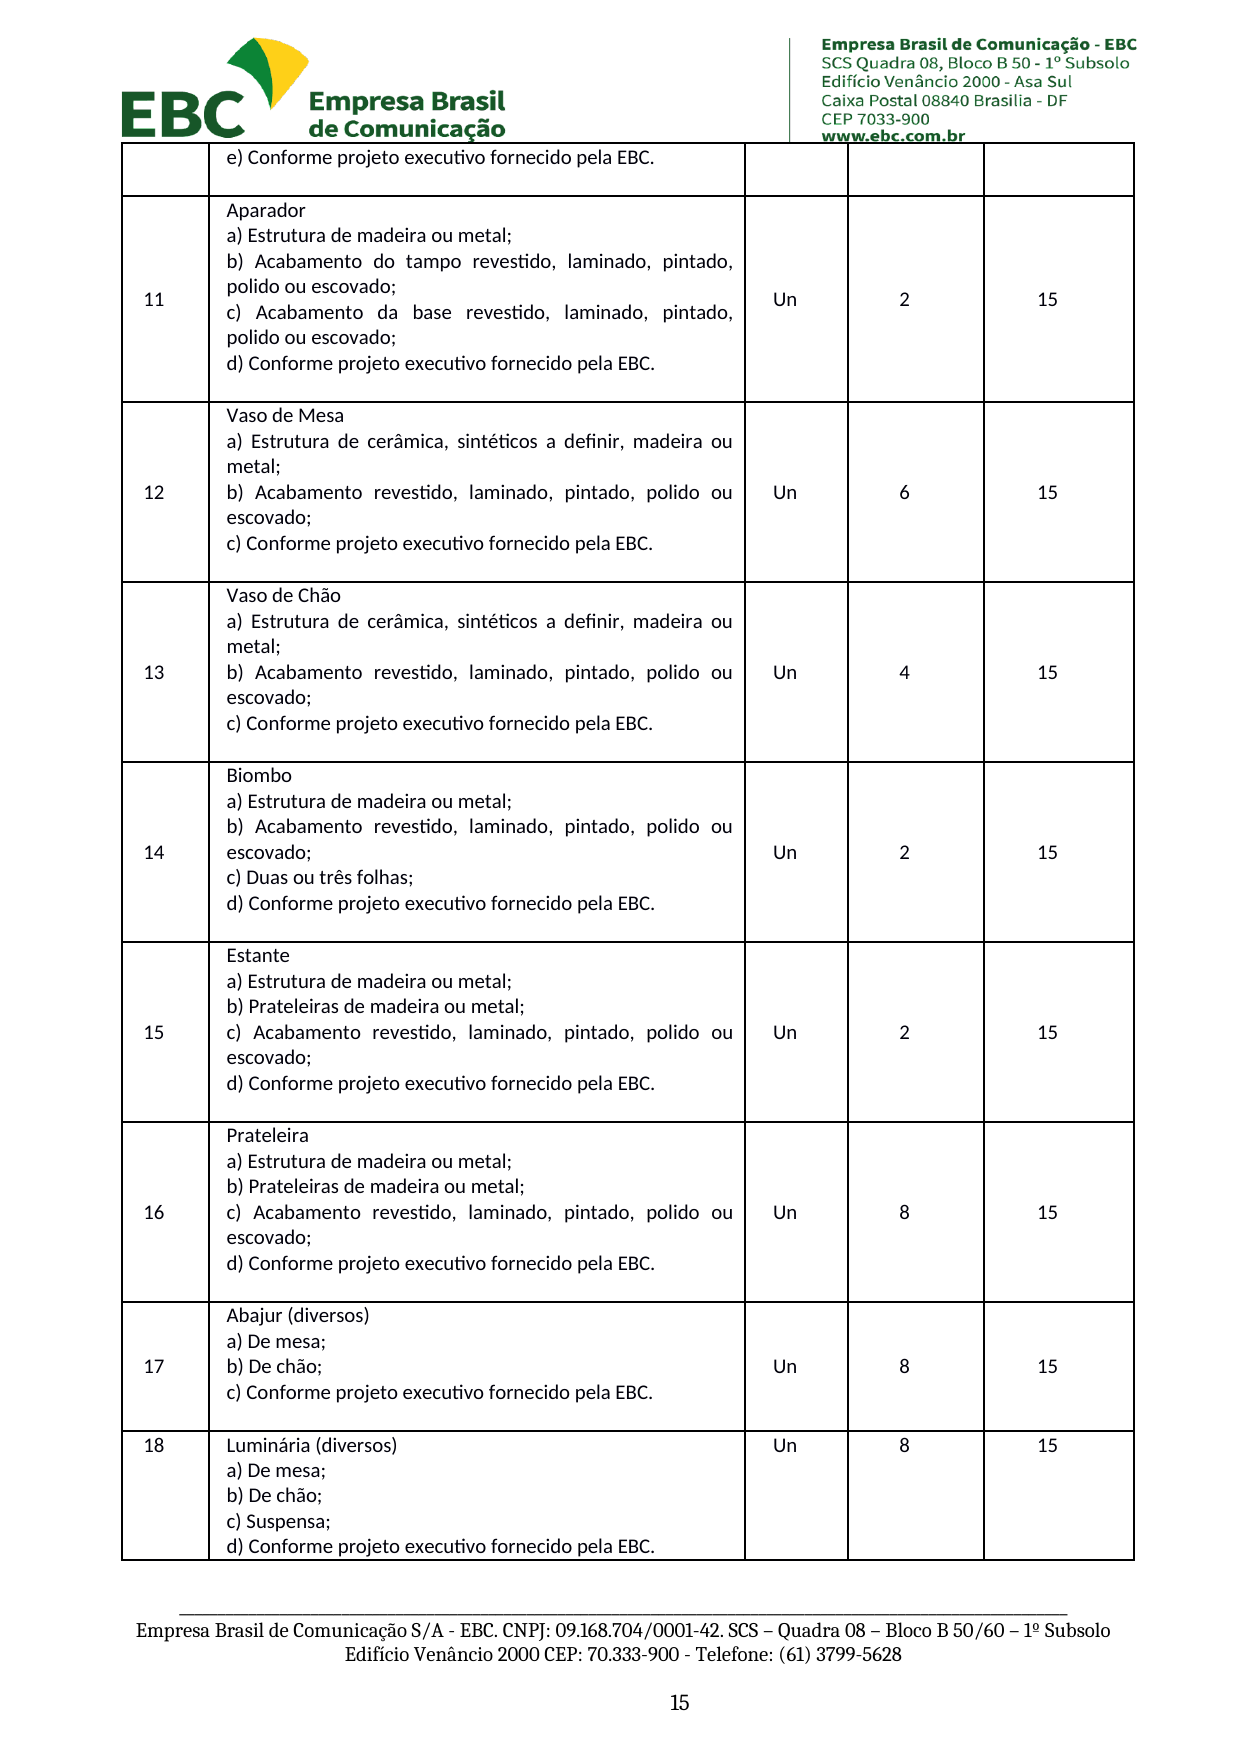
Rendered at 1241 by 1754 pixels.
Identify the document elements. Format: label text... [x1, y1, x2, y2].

table_cell 17 [123, 1303, 208, 1430]
table_cell 14 [123, 763, 208, 941]
table_cell 15 [985, 943, 1133, 1121]
table_cell Un [746, 763, 847, 941]
table_cell Un [746, 583, 847, 761]
table_cell 15 [985, 1432, 1133, 1559]
table_cell Vaso de Mesa a) Estrutura de cerâmica, sintéticos a definir, madeira ou metal; b) Acabamento revestido, laminado, pintado, polido ou escovado; c) Conforme projeto executivo fornecido pela EBC. [210, 403, 744, 581]
table_cell Aparador a) Estrutura de madeira ou metal; b) Acabamento do tampo revestido, laminado, pintado, polido ou escovado; c) Acabamento da base revestido, laminado, pintado, polido ou escovado; d) Conforme projeto executivo fornecido pela EBC. [210, 197, 744, 401]
table_cell Un [746, 403, 847, 581]
table_cell Un [746, 943, 847, 1121]
table_cell Estante a) Estrutura de madeira ou metal; b) Prateleiras de madeira ou metal; c) Acabamento revestido, laminado, pintado, polido ou escovado; d) Conforme projeto executivo fornecido pela EBC. [210, 943, 744, 1121]
table_cell 8 [849, 1123, 983, 1301]
table_cell 16 [123, 1123, 208, 1301]
table_cell Un [746, 197, 847, 401]
table_cell Un [746, 1303, 847, 1430]
table_cell [746, 144, 847, 195]
table_cell 6 [849, 403, 983, 581]
table_cell Luminária (diversos) a) De mesa; b) De chão; c) Suspensa; d) Conforme projeto executivo fornecido pela EBC. [210, 1432, 744, 1559]
table_cell Abajur (diversos) a) De mesa; b) De chão; c) Conforme projeto executivo fornecido pela EBC. [210, 1303, 744, 1430]
table_cell 2 [849, 763, 983, 941]
table_cell 15 [985, 583, 1133, 761]
table_cell 2 [849, 943, 983, 1121]
table_cell [123, 144, 208, 195]
table_cell 4 [849, 583, 983, 761]
table_cell [849, 144, 983, 195]
table_cell 15 [985, 763, 1133, 941]
table_cell 15 [123, 943, 208, 1121]
table_cell e) Conforme projeto executivo fornecido pela EBC. [210, 144, 744, 195]
table_cell Un [746, 1432, 847, 1559]
table_cell 13 [123, 583, 208, 761]
table_cell Prateleira a) Estrutura de madeira ou metal; b) Prateleiras de madeira ou metal; c) Acabamento revestido, laminado, pintado, polido ou escovado; d) Conforme projeto executivo fornecido pela EBC. [210, 1123, 744, 1301]
table_cell 8 [849, 1303, 983, 1430]
table_cell 11 [123, 197, 208, 401]
table_cell 15 [985, 1123, 1133, 1301]
table_cell Vaso de Chão a) Estrutura de cerâmica, sintéticos a definir, madeira ou metal; b) Acabamento revestido, laminado, pintado, polido ou escovado; c) Conforme projeto executivo fornecido pela EBC. [210, 583, 744, 761]
table_cell [985, 144, 1133, 195]
table_cell Un [746, 1123, 847, 1301]
table_cell 12 [123, 403, 208, 581]
table_cell 8 [849, 1432, 983, 1559]
table_cell 2 [849, 197, 983, 401]
table_cell Biombo a) Estrutura de madeira ou metal; b) Acabamento revestido, laminado, pintado, polido ou escovado; c) Duas ou três folhas; d) Conforme projeto executivo fornecido pela EBC. [210, 763, 744, 941]
table_cell 15 [985, 1303, 1133, 1430]
table_cell 15 [985, 403, 1133, 581]
table_cell 15 [985, 197, 1133, 401]
table_cell 18 [123, 1432, 208, 1559]
